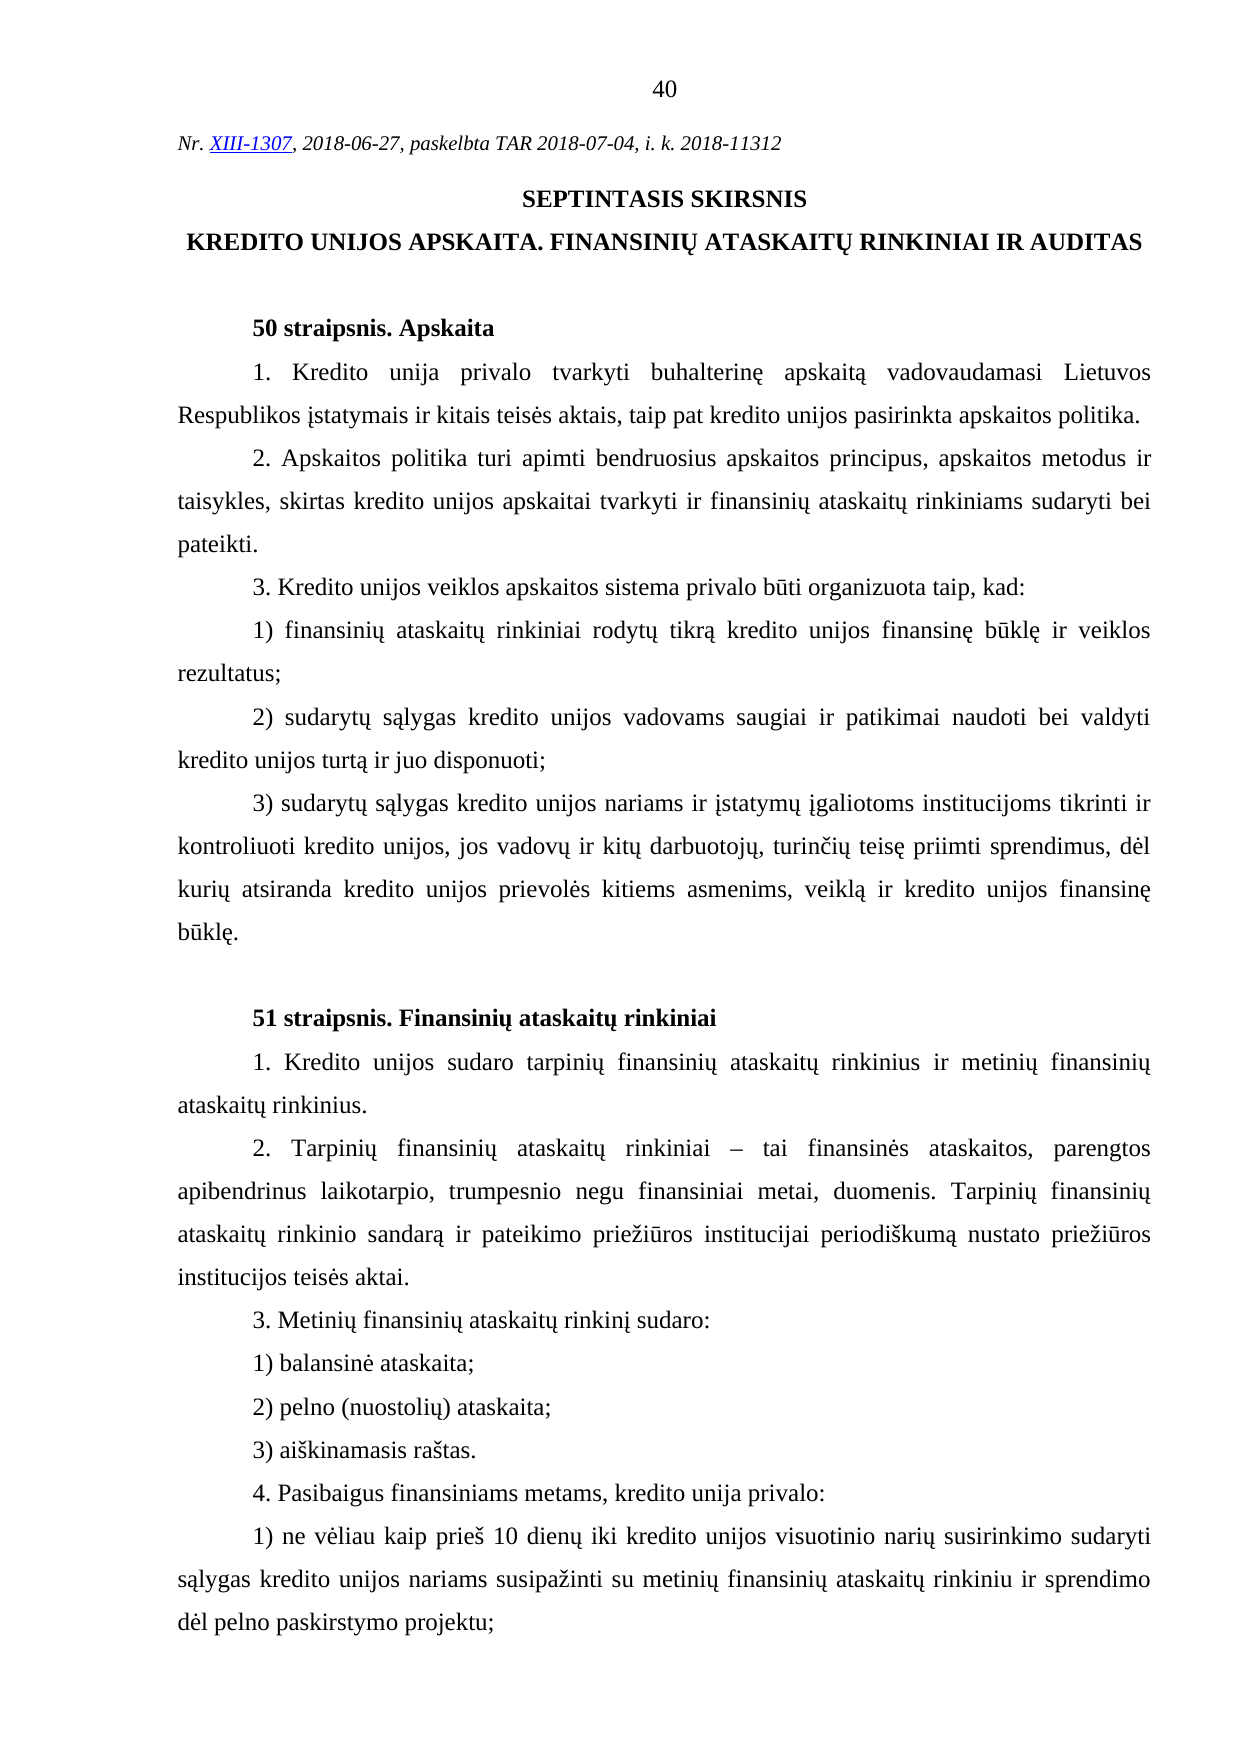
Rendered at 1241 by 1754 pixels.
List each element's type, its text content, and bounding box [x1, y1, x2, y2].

text KREDITO UNIJOS APSKAITA. FINANSINIŲ ATASKAITŲ RINKINIAI IR AUDITAS [177, 227, 1152, 256]
text 3. Kredito unijos veiklos apskaitos sistema privalo būti organizuota taip, kad: [177, 572, 1152, 601]
text Nr. XIII-1307, 2018-06-27, paskelbta TAR 2018-07-04, i. k. 2018-11312 [177, 131, 1152, 155]
text 1. Kredito unijos sudaro tarpinių finansinių ataskaitų rinkinius ir metinių finansinių ataskaitų rinkinius. [177, 1047, 1152, 1118]
text 1) balansinė ataskaita; [177, 1348, 1152, 1377]
text SEPTINTASIS SKIRSNIS [177, 184, 1152, 213]
text 4. Pasibaigus finansiniams metams, kredito unija privalo: [177, 1478, 1152, 1507]
text 3) sudarytų sąlygas kredito unijos nariams ir įstatymų įgaliotoms institucijoms tikrinti ir kontroliuoti kredito unijos, jos vadovų ir kitų darbuotojų, turinčių teisę priimti sprendimus, dėl kurių atsiranda kredito unijos prievolės kitiems asmenims, veiklą ir kredito unijos finansinę būklę. [177, 788, 1152, 946]
text 1. Kredito unija privalo tvarkyti buhalterinę apskaitą vadovaudamasi Lietuvos Respublikos įstatymais ir kitais teisės aktais, taip pat kredito unijos pasirinkta apskaitos politika. [177, 357, 1152, 428]
text 1) ne vėliau kaip prieš 10 dienų iki kredito unijos visuotinio narių susirinkimo sudaryti sąlygas kredito unijos nariams susipažinti su metinių finansinių ataskaitų rinkiniu ir sprendimo dėl pelno paskirstymo projektu; [177, 1521, 1152, 1636]
text 3. Metinių finansinių ataskaitų rinkinį sudaro: [177, 1305, 1152, 1334]
text 2) sudarytų sąlygas kredito unijos vadovams saugiai ir patikimai naudoti bei valdyti kredito unijos turtą ir juo disponuoti; [177, 702, 1152, 773]
text 2. Tarpinių finansinių ataskaitų rinkiniai – tai finansinės ataskaitos, parengtos apibendrinus laikotarpio, trumpesnio negu finansiniai metai, duomenis. Tarpinių finansinių ataskaitų rinkinio sandarą ir pateikimo priežiūros institucijai periodiškumą nustato priežiūros institucijos teisės aktai. [177, 1133, 1152, 1291]
text 50 straipsnis. Apskaita [177, 313, 1152, 342]
text 3) aiškinamasis raštas. [177, 1435, 1152, 1463]
text 51 straipsnis. Finansinių ataskaitų rinkiniai [177, 1003, 1152, 1032]
text 2. Apskaitos politika turi apimti bendruosius apskaitos principus, apskaitos metodus ir taisykles, skirtas kredito unijos apskaitai tvarkyti ir finansinių ataskaitų rinkiniams sudaryti bei pateikti. [177, 443, 1152, 558]
text 1) finansinių ataskaitų rinkiniai rodytų tikrą kredito unijos finansinę būklę ir veiklos rezultatus; [177, 615, 1152, 687]
text 2) pelno (nuostolių) ataskaita; [177, 1392, 1152, 1420]
